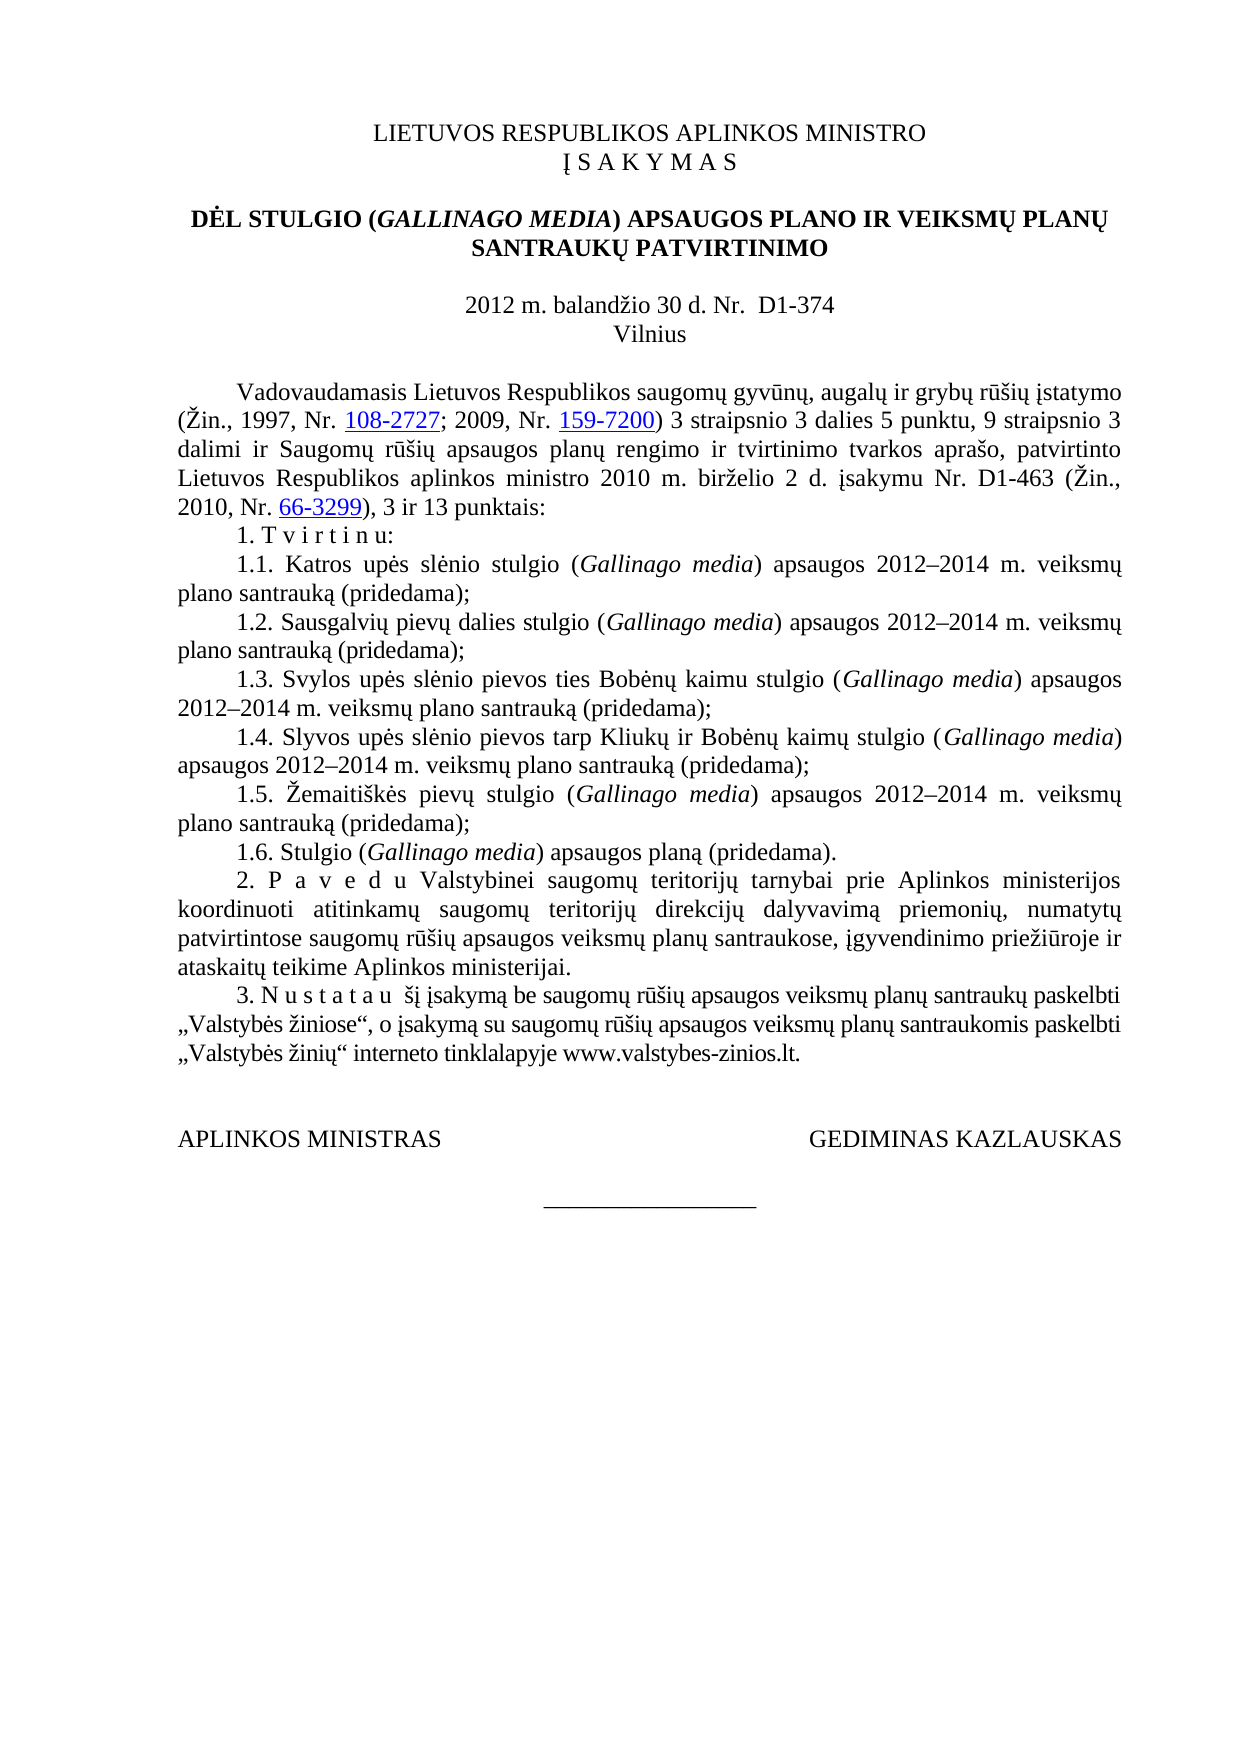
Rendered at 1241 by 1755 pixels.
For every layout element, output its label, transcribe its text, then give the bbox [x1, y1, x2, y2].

text LIETUVOS RESPUBLIKOS APLINKOS MINISTRO [177, 118, 1122, 147]
text 1.3. Svylos upės slėnio pievos ties Bobėnų kaimu stulgio (Gallinago media) apsaugos 2012–2014 m. veiksmų plano santrauką (pridedama); [177, 664, 1122, 722]
text _________________ [177, 1182, 1122, 1211]
text Vilnius [177, 319, 1122, 348]
text 2012 m. balandžio 30 d. Nr. D1-374 [177, 291, 1122, 319]
text 1.6. Stulgio (Gallinago media) apsaugos planą (pridedama). [177, 837, 1122, 866]
text 3. N u s t a t a u šį įsakymą be saugomų rūšių apsaugos veiksmų planų santraukų paskelbti „Valstybės žiniose“, o įsakymą su saugomų rūšių apsaugos veiksmų planų santraukomis paskelbti „Valstybės žinių“ interneto tinklalapyje www.valstybes-zinios.lt. [177, 981, 1122, 1067]
text 1. T v i r t i n u: [177, 521, 1122, 549]
text DĖL STULGIO (GALLINAGO MEDIA) APSAUGOS PLANO IR VEIKSMŲ PLANŲ SANTRAUKŲ PATVIRTINIMO [177, 204, 1122, 262]
text 1.4. Slyvos upės slėnio pievos tarp Kliukų ir Bobėnų kaimų stulgio (Gallinago media) apsaugos 2012–2014 m. veiksmų plano santrauką (pridedama); [177, 722, 1122, 779]
text 2. P a v e d u Valstybinei saugomų teritorijų tarnybai prie Aplinkos ministerijos koordinuoti atitinkamų saugomų teritorijų direkcijų dalyvavimą priemonių, numatytų patvirtintose saugomų rūšių apsaugos veiksmų planų santraukose, įgyvendinimo priežiūroje ir ataskaitų teikime Aplinkos ministerijai. [177, 866, 1122, 981]
text 1.2. Sausgalvių pievų dalies stulgio (Gallinago media) apsaugos 2012–2014 m. veiksmų plano santrauką (pridedama); [177, 607, 1122, 664]
text 1.5. Žemaitiškės pievų stulgio (Gallinago media) apsaugos 2012–2014 m. veiksmų plano santrauką (pridedama); [177, 779, 1122, 837]
text Į S A K Y M A S [177, 147, 1122, 176]
text Vadovaudamasis Lietuvos Respublikos saugomų gyvūnų, augalų ir grybų rūšių įstatymo (Žin., 1997, Nr. 108-2727; 2009, Nr. 159-7200) 3 straipsnio 3 dalies 5 punktu, 9 straipsnio 3 dalimi ir Saugomų rūšių apsaugos planų rengimo ir tvirtinimo tvarkos aprašo, patvirtinto Lietuvos Respublikos aplinkos ministro 2010 m. birželio 2 d. įsakymu Nr. D1-463 (Žin., 2010, Nr. 66-3299), 3 ir 13 punktais: [177, 377, 1122, 521]
text Aplinkos ministras Gediminas Kazlauskas [177, 1124, 1122, 1153]
text 1.1. Katros upės slėnio stulgio (Gallinago media) apsaugos 2012–2014 m. veiksmų plano santrauką (pridedama); [177, 549, 1122, 607]
